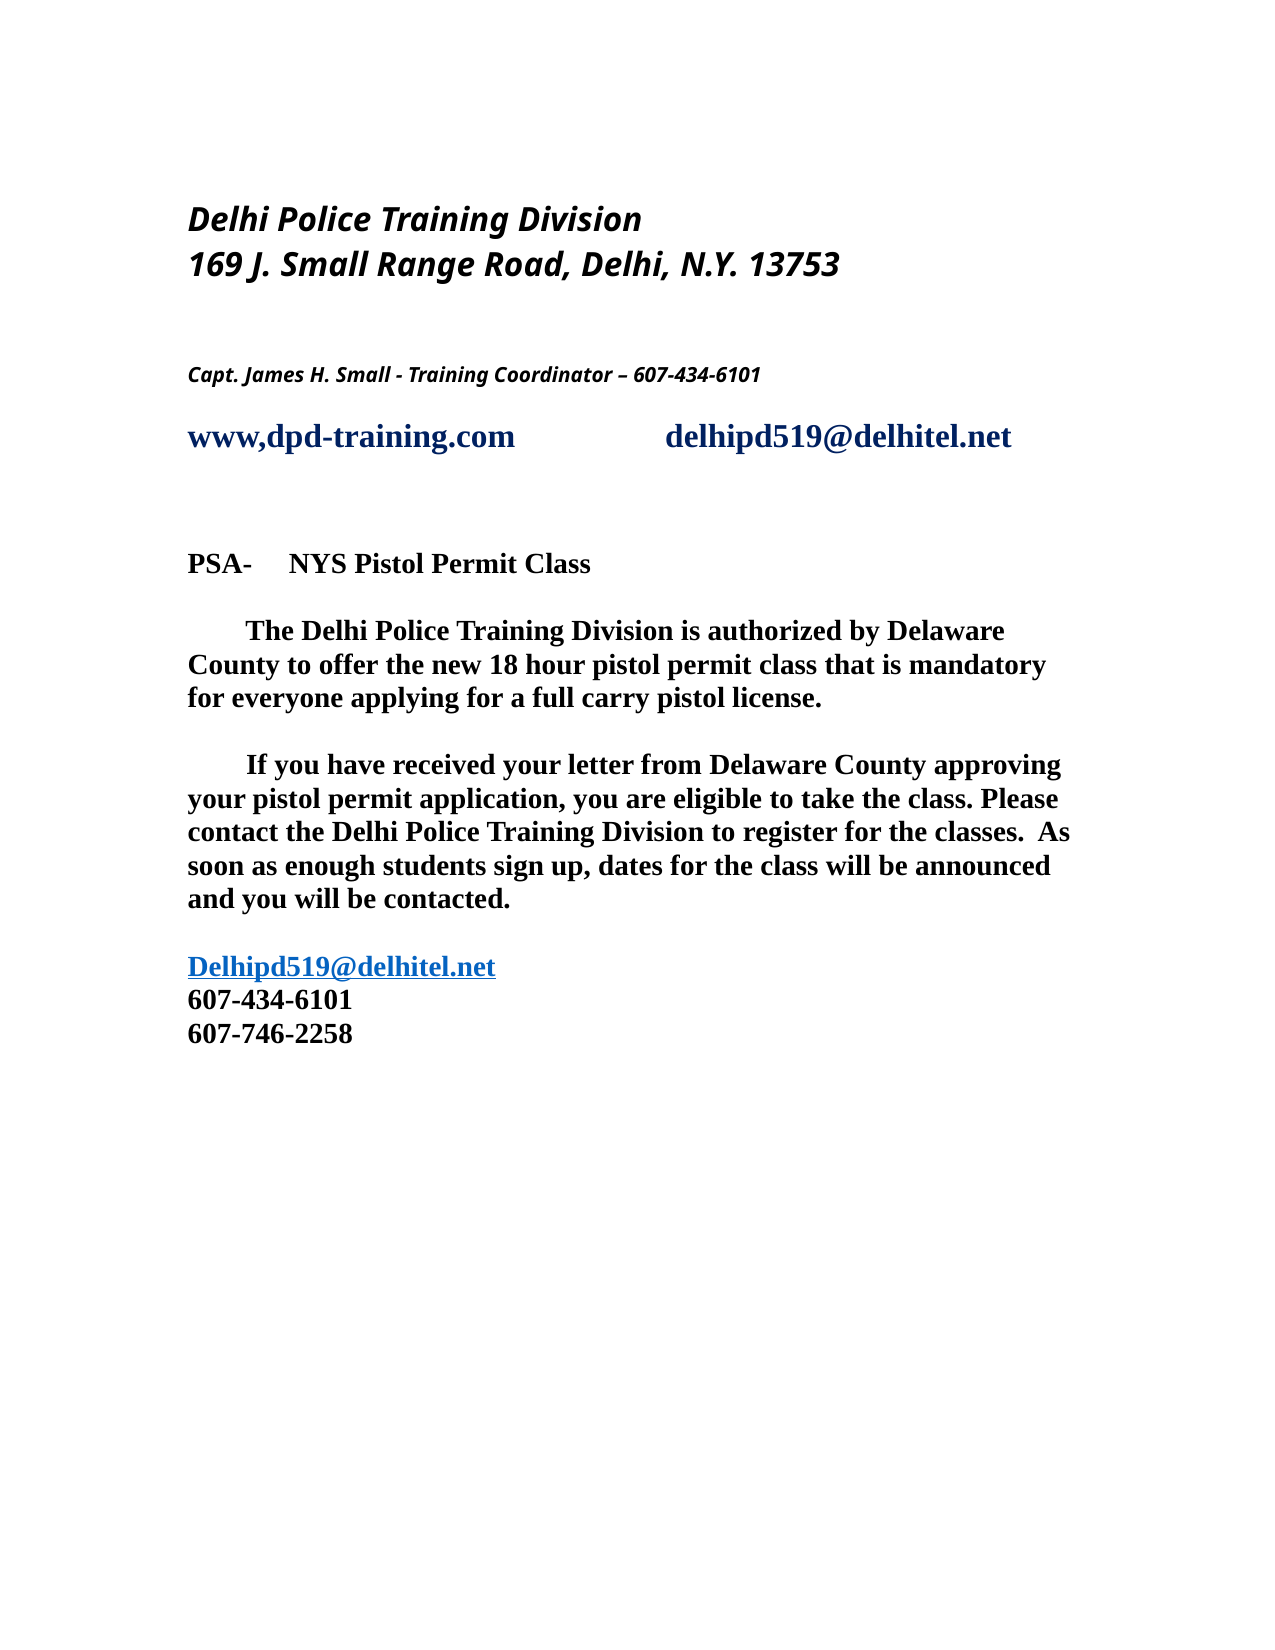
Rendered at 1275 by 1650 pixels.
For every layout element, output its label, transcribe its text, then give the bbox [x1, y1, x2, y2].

text www,dpd-training.com delhipd519@delhitel.net [187, 417, 1087, 455]
text PSA- NYS Pistol Permit Class [187, 546, 1087, 580]
text Delhipd519@delhitel.net [187, 949, 1087, 982]
text 607-746-2258 [187, 1016, 1087, 1049]
text The Delhi Police Training Division is authorized by Delaware County to offer the new 18 hour pistol permit class that is mandatory for everyone applying for a full carry pistol license. [187, 613, 1087, 714]
text Capt. James H. Small - Training Coordinator – 607-434-6101 [187, 360, 1087, 388]
text 607-434-6101 [187, 982, 1087, 1016]
text your pistol permit application, you are eligible to take the class. Please contact the Delhi Police Training Division to register for the classes. As soon as enough students sign up, dates for the class will be announced and you will be contacted. [187, 781, 1087, 915]
text Delhi Police Training Division [187, 195, 1087, 241]
text If you have received your letter from Delaware County approving [187, 747, 1087, 781]
text 169 J. Small Range Road, Delhi, N.Y. 13753 [187, 241, 1087, 286]
